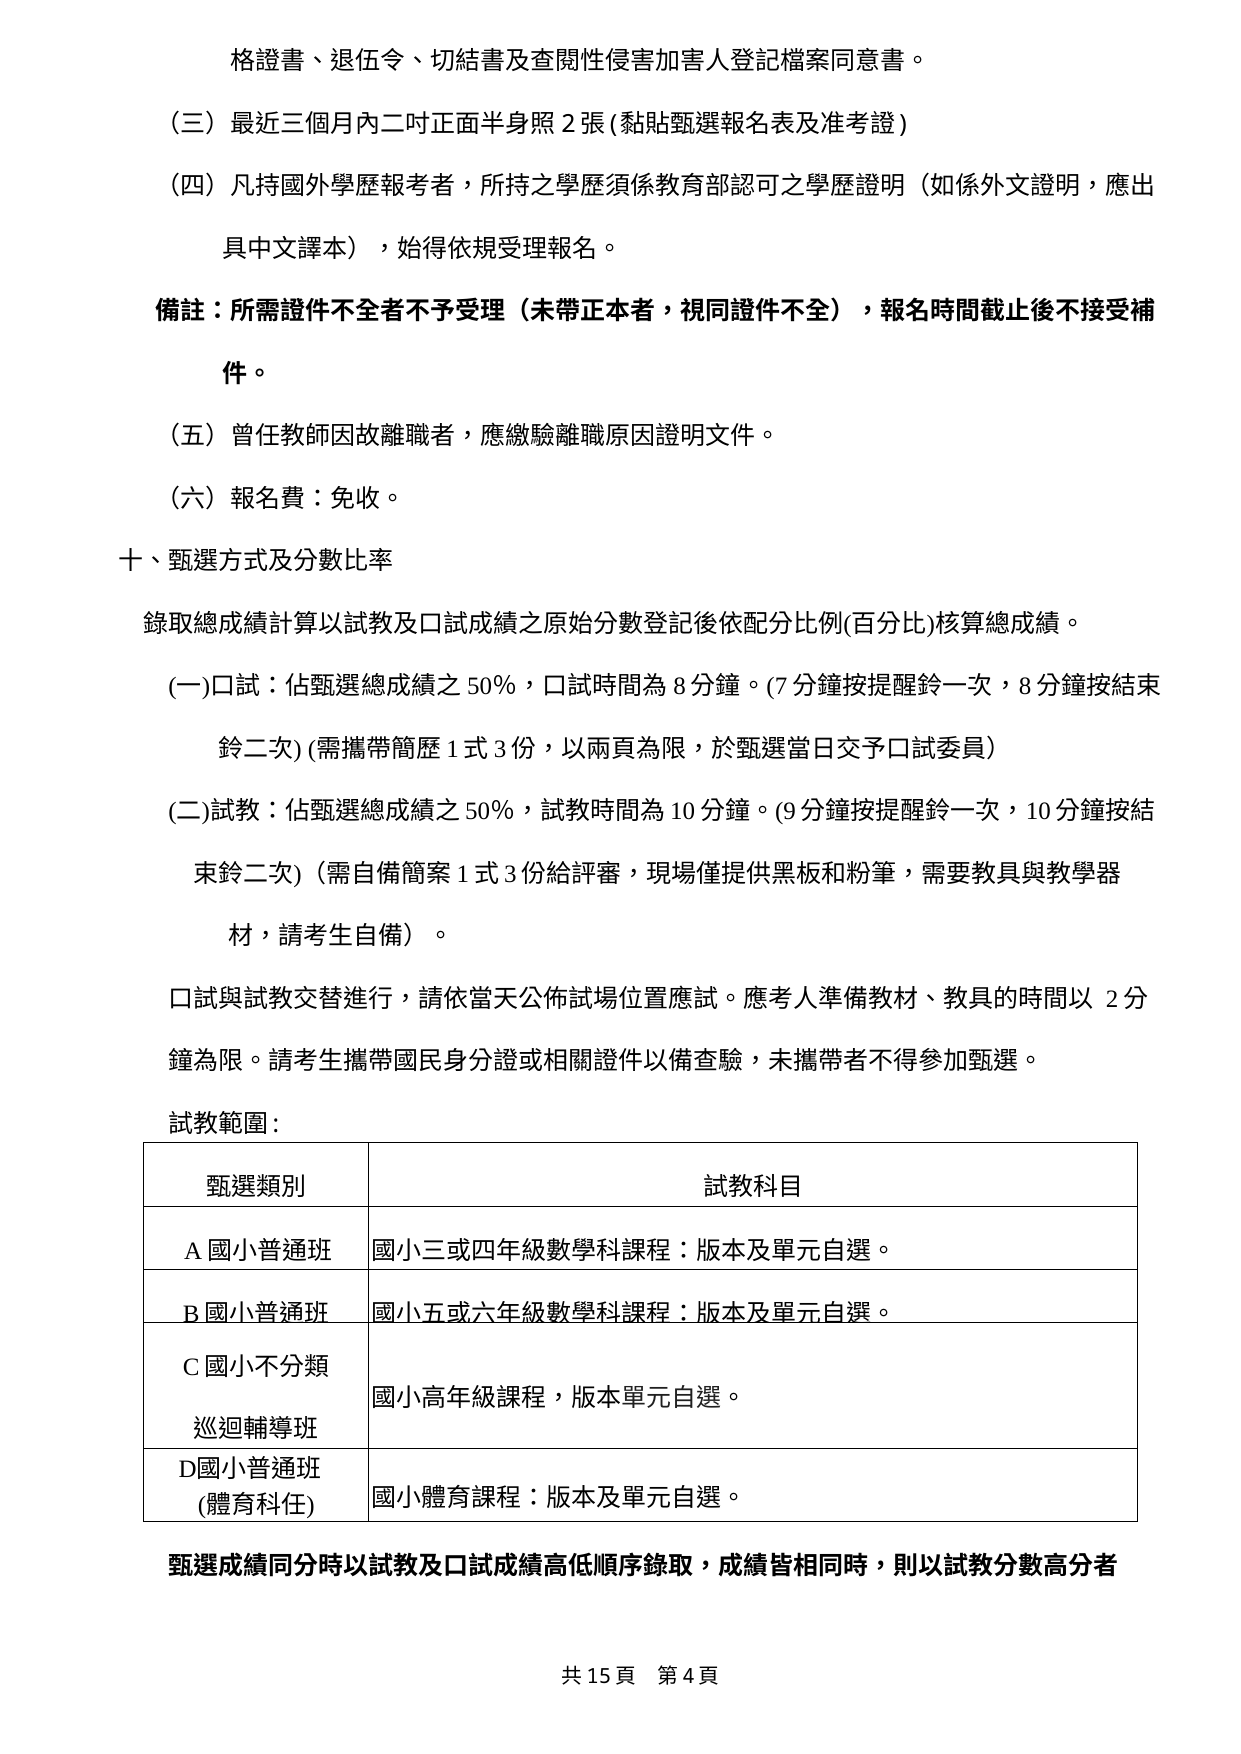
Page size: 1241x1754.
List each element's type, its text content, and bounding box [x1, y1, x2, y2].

table_cell 國小三或四年級數學科課程：版本及單元自選。 [369, 1207, 1137, 1269]
text （四）凡持國外學歷報考者，所持之學歷須係教育部認可之學歷證明（如係外文證明，應出具中文譯本），始得依規受理報名。 [156, 142, 1162, 267]
text (一)口試：佔甄選總成績之50％，口試時間為8分鐘。(7分鐘按提醒鈴一次，8分鐘按結束鈴二次) (需攜帶簡歷1式3份，以兩頁為限，於甄選當日交予口試委員） [168, 642, 1162, 767]
table_cell 國小五或六年級數學科課程：版本及單元自選。 [369, 1270, 1137, 1322]
table_cell B國小普通班 [144, 1270, 368, 1322]
text （六）報名費：免收。 [156, 455, 1162, 517]
text 錄取總成績計算以試教及口試成績之原始分數登記後依配分比例(百分比)核算總成績。 [118, 580, 1162, 642]
text 備註：所需證件不全者不予受理（未帶正本者，視同證件不全），報名時間截止後不接受補件。 [156, 267, 1162, 392]
table_cell 國小高年級課程，版本單元自選。 [369, 1323, 1137, 1448]
text (二)試教：佔甄選總成績之50％，試教時間為10分鐘。(9分鐘按提醒鈴一次，10分鐘按結 [168, 767, 1162, 830]
text 甄選成績同分時以試教及口試成績高低順序錄取，成績皆相同時，則以試教分數高分者 [168, 1522, 1162, 1585]
text 格證書、退伍令、切結書及查閱性侵害加害人登記檔案同意書。 [156, 17, 1162, 80]
text 束鈴二次)（需自備簡案1式3份給評審，現場僅提供黑板和粉筆，需要教具與教學器 [168, 830, 1162, 892]
text （三）最近三個月內二吋正面半身照2張(黏貼甄選報名表及准考證) [156, 80, 1162, 142]
table_header 甄選類別 [144, 1143, 368, 1206]
text 十、甄選方式及分數比率 [118, 517, 1162, 580]
table_cell 國小體育課程：版本及單元自選。 [369, 1449, 1137, 1521]
text 材，請考生自備）。 口試與試教交替進行，請依當天公佈試場位置應試。應考人準備教材、教具的時間以 2分鐘為限。請考生攜帶國民身分證或相關證件以備查驗，未攜帶者不得參加甄選。 試教範圍: [168, 892, 1162, 1142]
text （五）曾任教師因故離職者，應繳驗離職原因證明文件。 [156, 392, 1162, 455]
table_cell A國小普通班 [144, 1207, 368, 1269]
table_cell C國小不分類 巡迴輔導班 [144, 1323, 368, 1448]
table_cell D國小普通班 (體育科任) [144, 1449, 368, 1521]
table_header 試教科目 [369, 1143, 1137, 1206]
